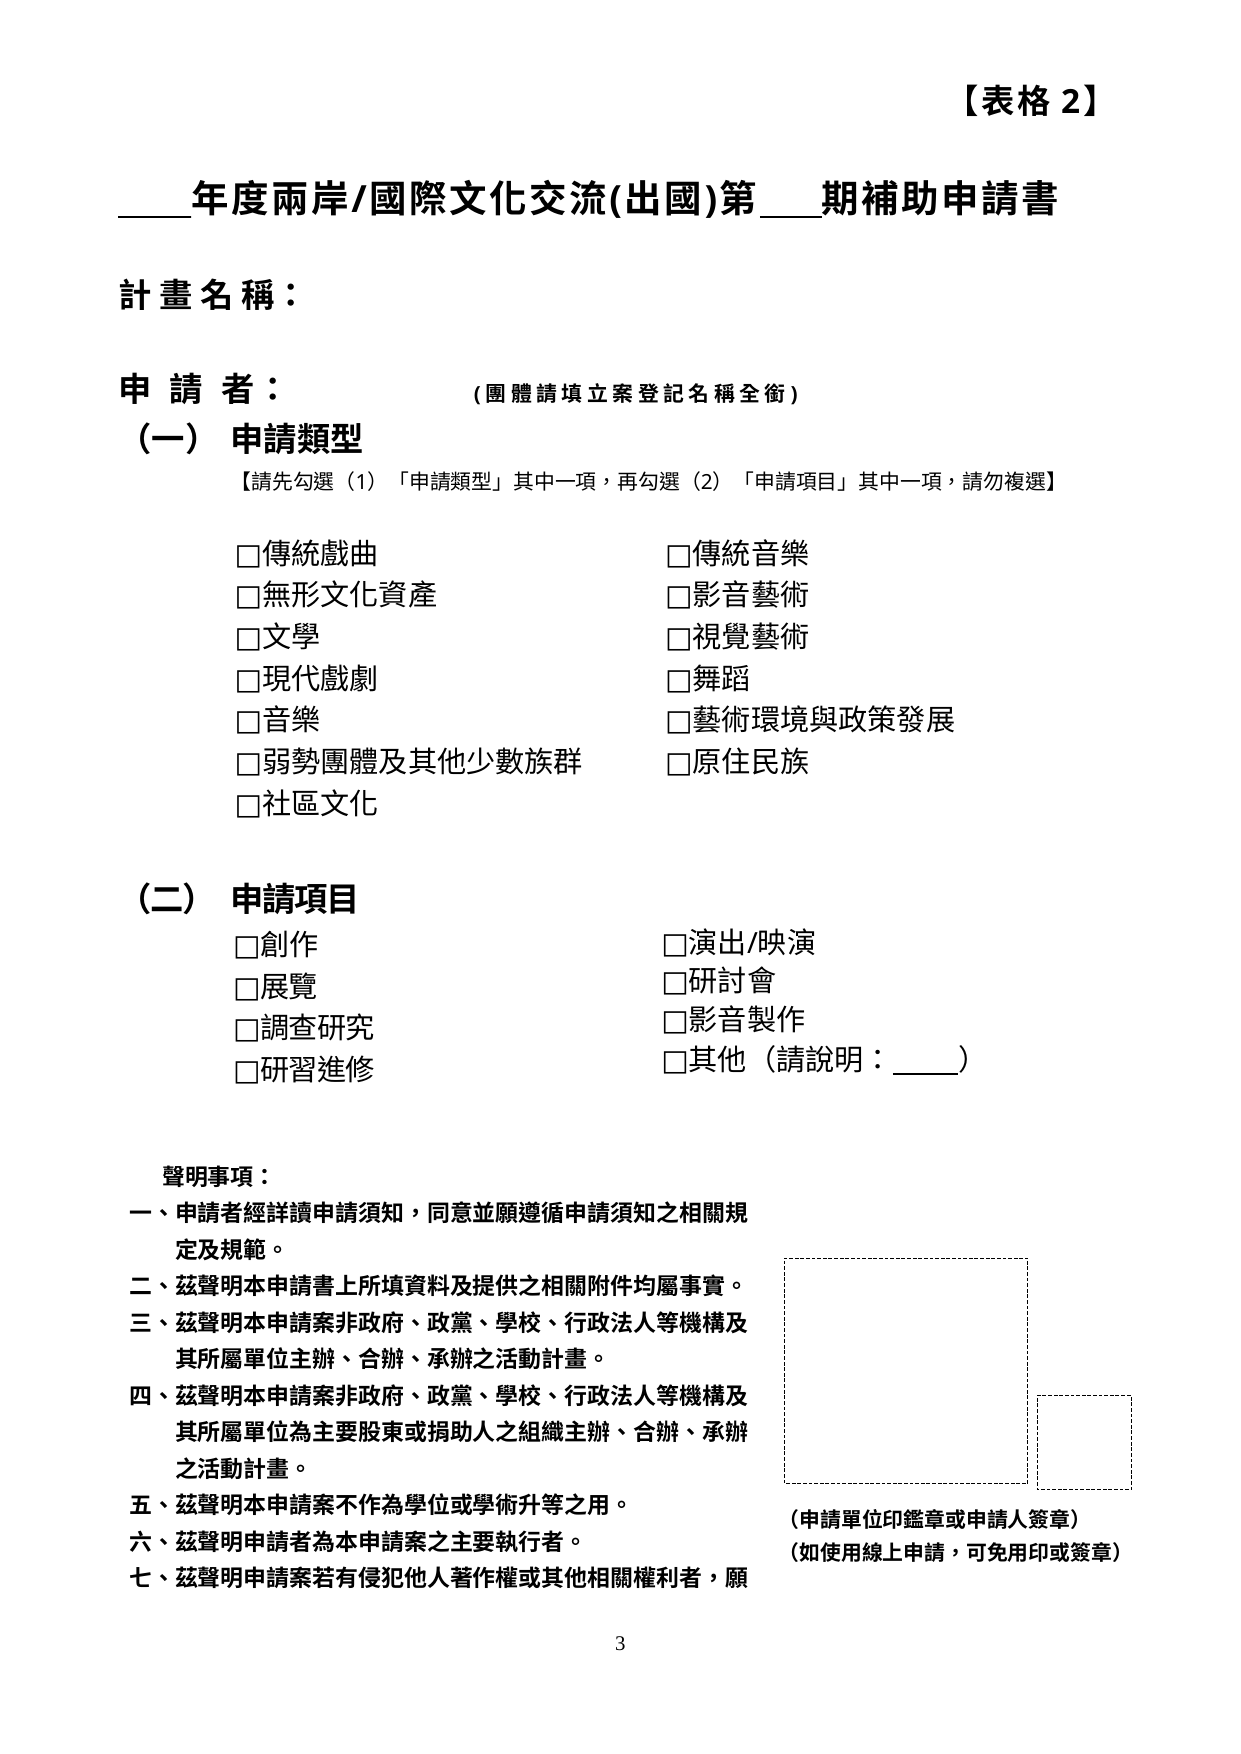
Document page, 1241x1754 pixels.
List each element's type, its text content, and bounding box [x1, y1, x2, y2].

text 計 畫 名 稱： [118, 269, 1122, 317]
table_header □創作 □展覽 □調查研究 □研習進修 [222, 924, 650, 1090]
table_header □傳統音樂 □影音藝術 □視覺藝術 □舞蹈 □藝術環境與政策發展 □原住民族 [659, 526, 1085, 829]
text 申 請 者： (團體請填立案登記名稱全銜) [118, 362, 1122, 411]
table_header （申請單位印鑑章或申請人簽章） （如使用線上申請，可免用印或簽章） [767, 1159, 1151, 1593]
text 年度兩岸/國際文化交流(出國)第 期補助申請書 [118, 169, 1157, 223]
list 申請類型 [118, 413, 1122, 461]
text 【請先勾選（1）「申請類型」其中一項，再勾選（2）「申請項目」其中一項，請勿複選】 [230, 465, 1122, 495]
table_header □傳統戲曲 □無形文化資產 □文學 □現代戲劇 □音樂 □弱勢團體及其他少數族群 □社區文化 [229, 526, 659, 829]
table_header 聲明事項： 一、申請者經詳讀申請須知，同意並願遵循申請須知之相關規定及規範。 二、茲聲明本申請書上所填資料及提供之相關附件均屬事實。 三、茲聲明本申請案非政府、政黨、學校、行政法人等機構及其所屬單位主辦、合辦、承辦之活動計畫。 四、茲聲明本申請案非政府、政黨、學校、行政法人等機構及其所屬單位為主要股東或捐助人之組織主辦、合辦、承辦之活動計畫。 五、茲聲明本申請案不作為學位或學術升等之用。 六、茲聲明申請者為本申請案之主要執行者。 七、茲聲明申請案若有侵犯他人著作權或其他相關權利者，願 [118, 1159, 767, 1593]
text 【表格2】 [118, 75, 1116, 123]
table_header □演出/映演 □研討會 □影音製作 □其他（請說明： ） [650, 924, 1084, 1090]
list 申請項目 [118, 873, 1122, 921]
